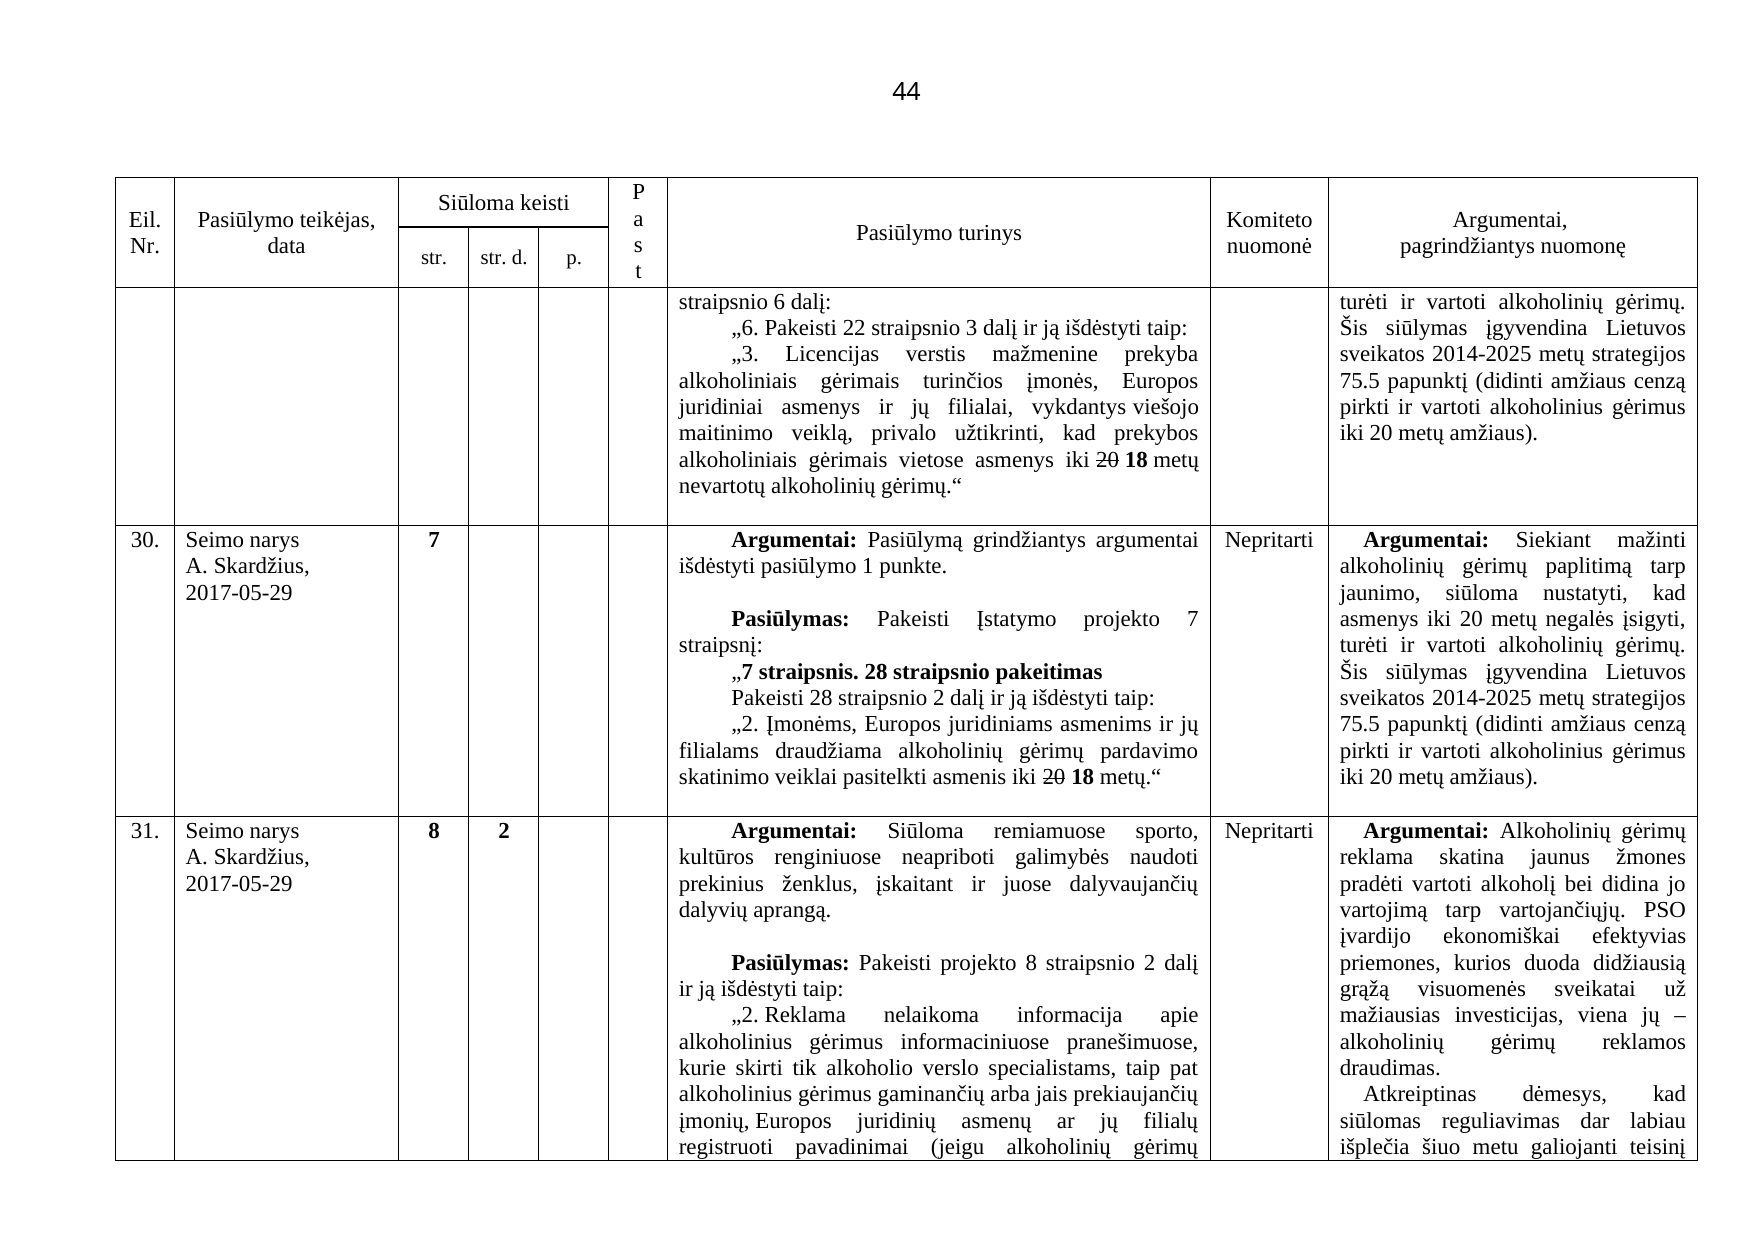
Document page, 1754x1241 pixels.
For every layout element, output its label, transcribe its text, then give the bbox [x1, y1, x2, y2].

table_cell str. [399, 228, 468, 287]
table_header Pasiūlymo teikėjas, data [175, 178, 398, 287]
table_cell [399, 288, 468, 525]
table_cell str. d. [469, 228, 538, 287]
table_cell [609, 526, 667, 816]
table_cell 30. [116, 526, 174, 816]
table_cell [469, 288, 538, 525]
table_cell Nepritarti [1211, 526, 1328, 816]
table_header Komiteto nuomonė [1211, 178, 1328, 287]
table_cell [175, 288, 398, 525]
table_cell [609, 817, 667, 1159]
table_cell Seimo narys A. Skardžius, 2017-05-29 [175, 817, 398, 1159]
table_cell 7 [399, 526, 468, 816]
table_cell [609, 288, 667, 525]
table_cell Nepritarti [1211, 817, 1328, 1159]
table_cell [539, 288, 608, 525]
table_header Argumentai, pagrindžiantys nuomonę [1329, 178, 1697, 287]
table_header Eil. Nr. [116, 178, 174, 287]
table_cell [469, 526, 538, 816]
table_cell 2 [469, 817, 538, 1159]
table_cell [539, 817, 608, 1159]
table_cell 31. [116, 817, 174, 1159]
table_cell Seimo narys A. Skardžius, 2017-05-29 [175, 526, 398, 816]
table_header Siūloma keisti [399, 178, 608, 226]
table_cell turėti ir vartoti alkoholinių gėrimų. Šis siūlymas įgyvendina Lietuvos sveikatos 2014-2025 metų strategijos 75.5 papunktį (didinti amžiaus cenzą pirkti ir vartoti alkoholinius gėrimus iki 20 metų amžiaus). [1329, 288, 1697, 525]
table_header Pastabos [609, 178, 667, 287]
table_cell [1211, 288, 1328, 525]
table_cell p. [539, 228, 608, 287]
table_header Pasiūlymo turinys [668, 178, 1210, 287]
table_cell Argumentai: Alkoholinių gėrimų reklama skatina jaunus žmones pradėti vartoti alkoholį bei didina jo vartojimą tarp vartojančiųjų. PSO įvardijo ekonomiškai efektyvias priemones, kurios duoda didžiausią grąžą visuomenės sveikatai už mažiausias investicijas, viena jų – alkoholinių gėrimų reklamos draudimas. Atkreiptinas dėmesys, kad siūlomas reguliavimas dar labiau išplečia šiuo metu galiojanti teisinį [1329, 817, 1697, 1159]
table_cell Argumentai: Siekiant mažinti alkoholinių gėrimų paplitimą tarp jaunimo, siūloma nustatyti, kad asmenys iki 20 metų negalės įsigyti, turėti ir vartoti alkoholinių gėrimų. Šis siūlymas įgyvendina Lietuvos sveikatos 2014-2025 metų strategijos 75.5 papunktį (didinti amžiaus cenzą pirkti ir vartoti alkoholinius gėrimus iki 20 metų amžiaus). [1329, 526, 1697, 816]
table_cell 8 [399, 817, 468, 1159]
table_cell [539, 526, 608, 816]
table_cell [116, 288, 174, 525]
